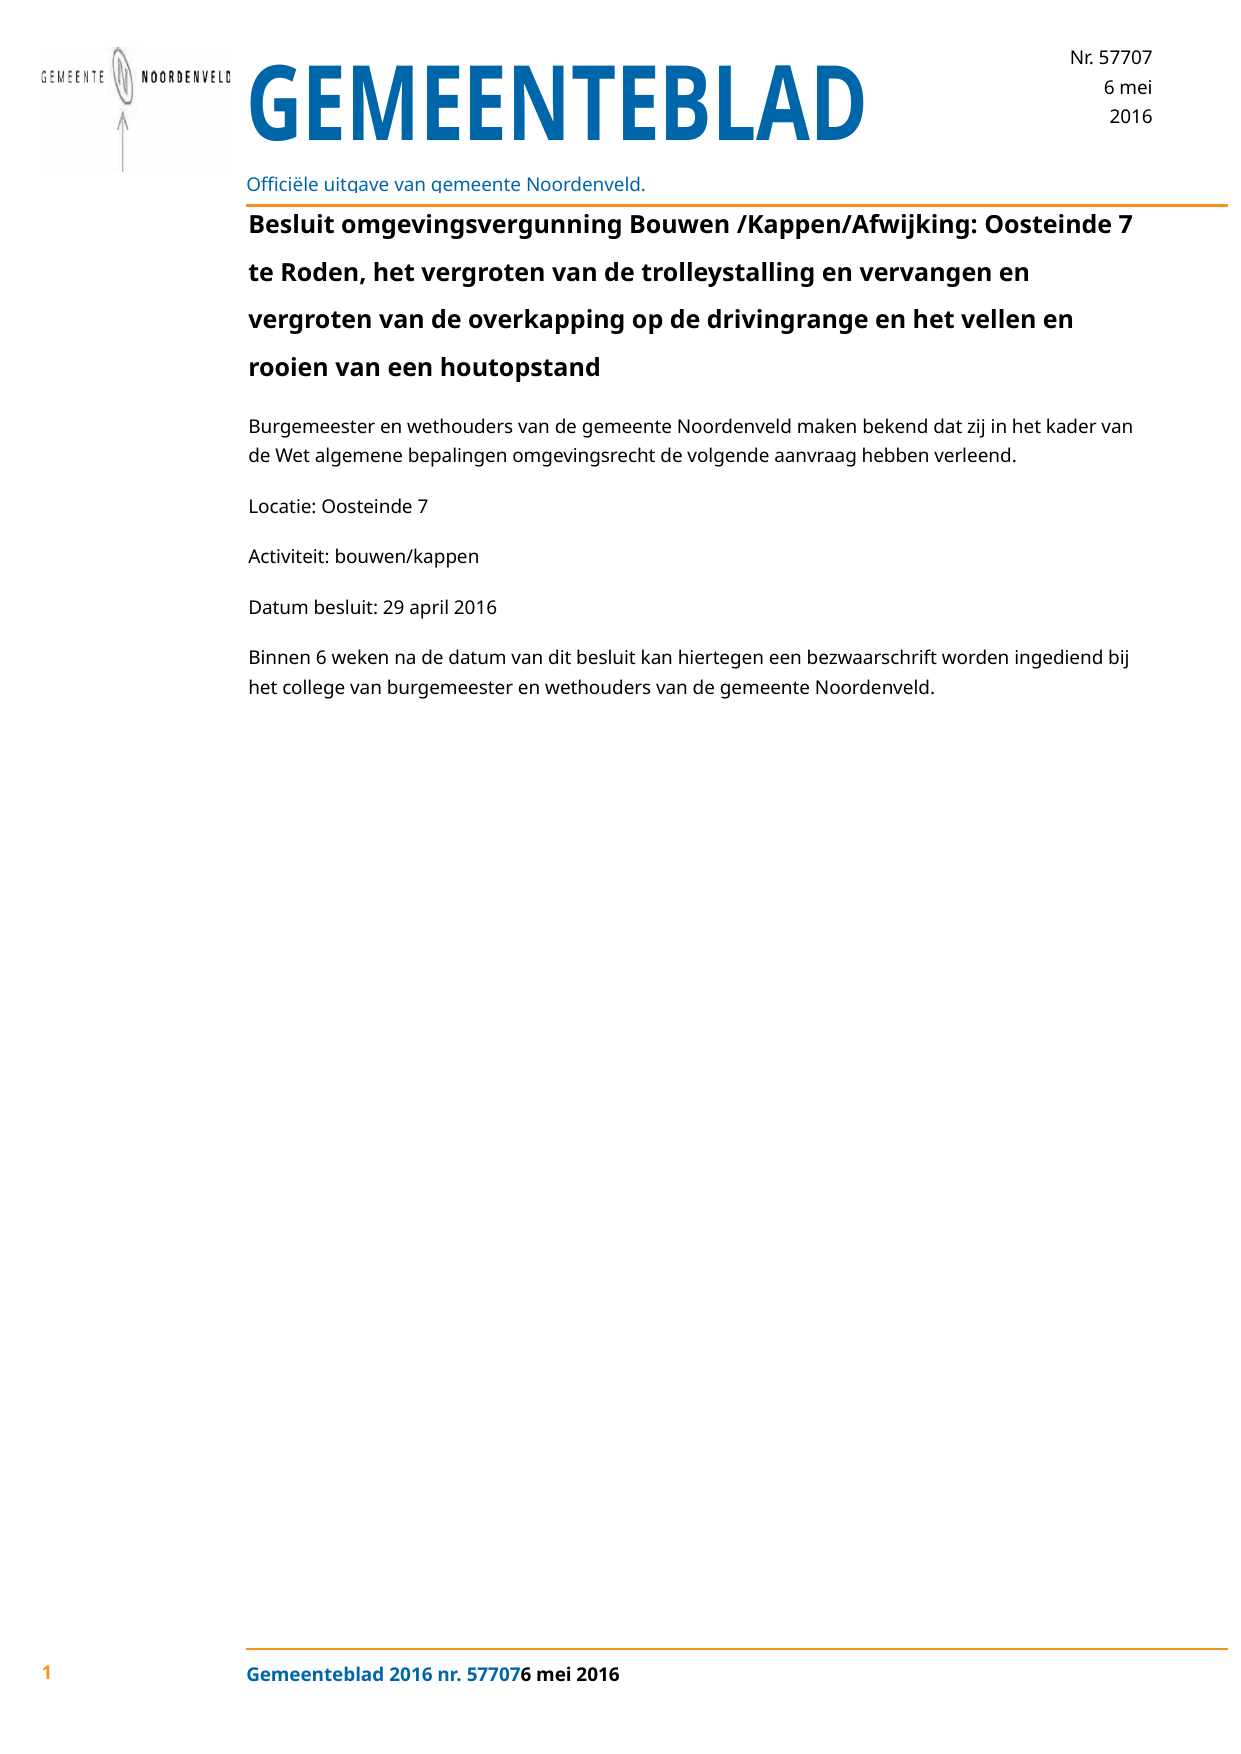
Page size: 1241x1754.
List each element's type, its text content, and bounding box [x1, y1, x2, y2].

text Datum besluit: 29 april 2016 [248, 594, 1152, 620]
text Burgemeester en wethouders van de gemeente Noordenveld maken bekend dat zij in het kader van de Wet algemene bepalingen omgevingsrecht de volgende aanvraag hebben verleend. [248, 413, 1152, 468]
picture [41, 47, 231, 172]
text Binnen 6 weken na de datum van dit besluit kan hiertegen een bezwaarschrift worden ingediend bij het college van burgemeester en wethouders van de gemeente Noordenveld. [248, 644, 1152, 700]
text Besluit omgevingsvergunning Bouwen /Kappen/Afwijking: Oosteinde 7 te Roden, het vergroten van de trolleystalling en vervangen en vergroten van de overkapping op de drivingrange en het vellen en rooien van een houtopstand [248, 207, 1152, 384]
text Activiteit: bouwen/kappen [248, 543, 1152, 569]
text Locatie: Oosteinde 7 [248, 493, 1152, 519]
